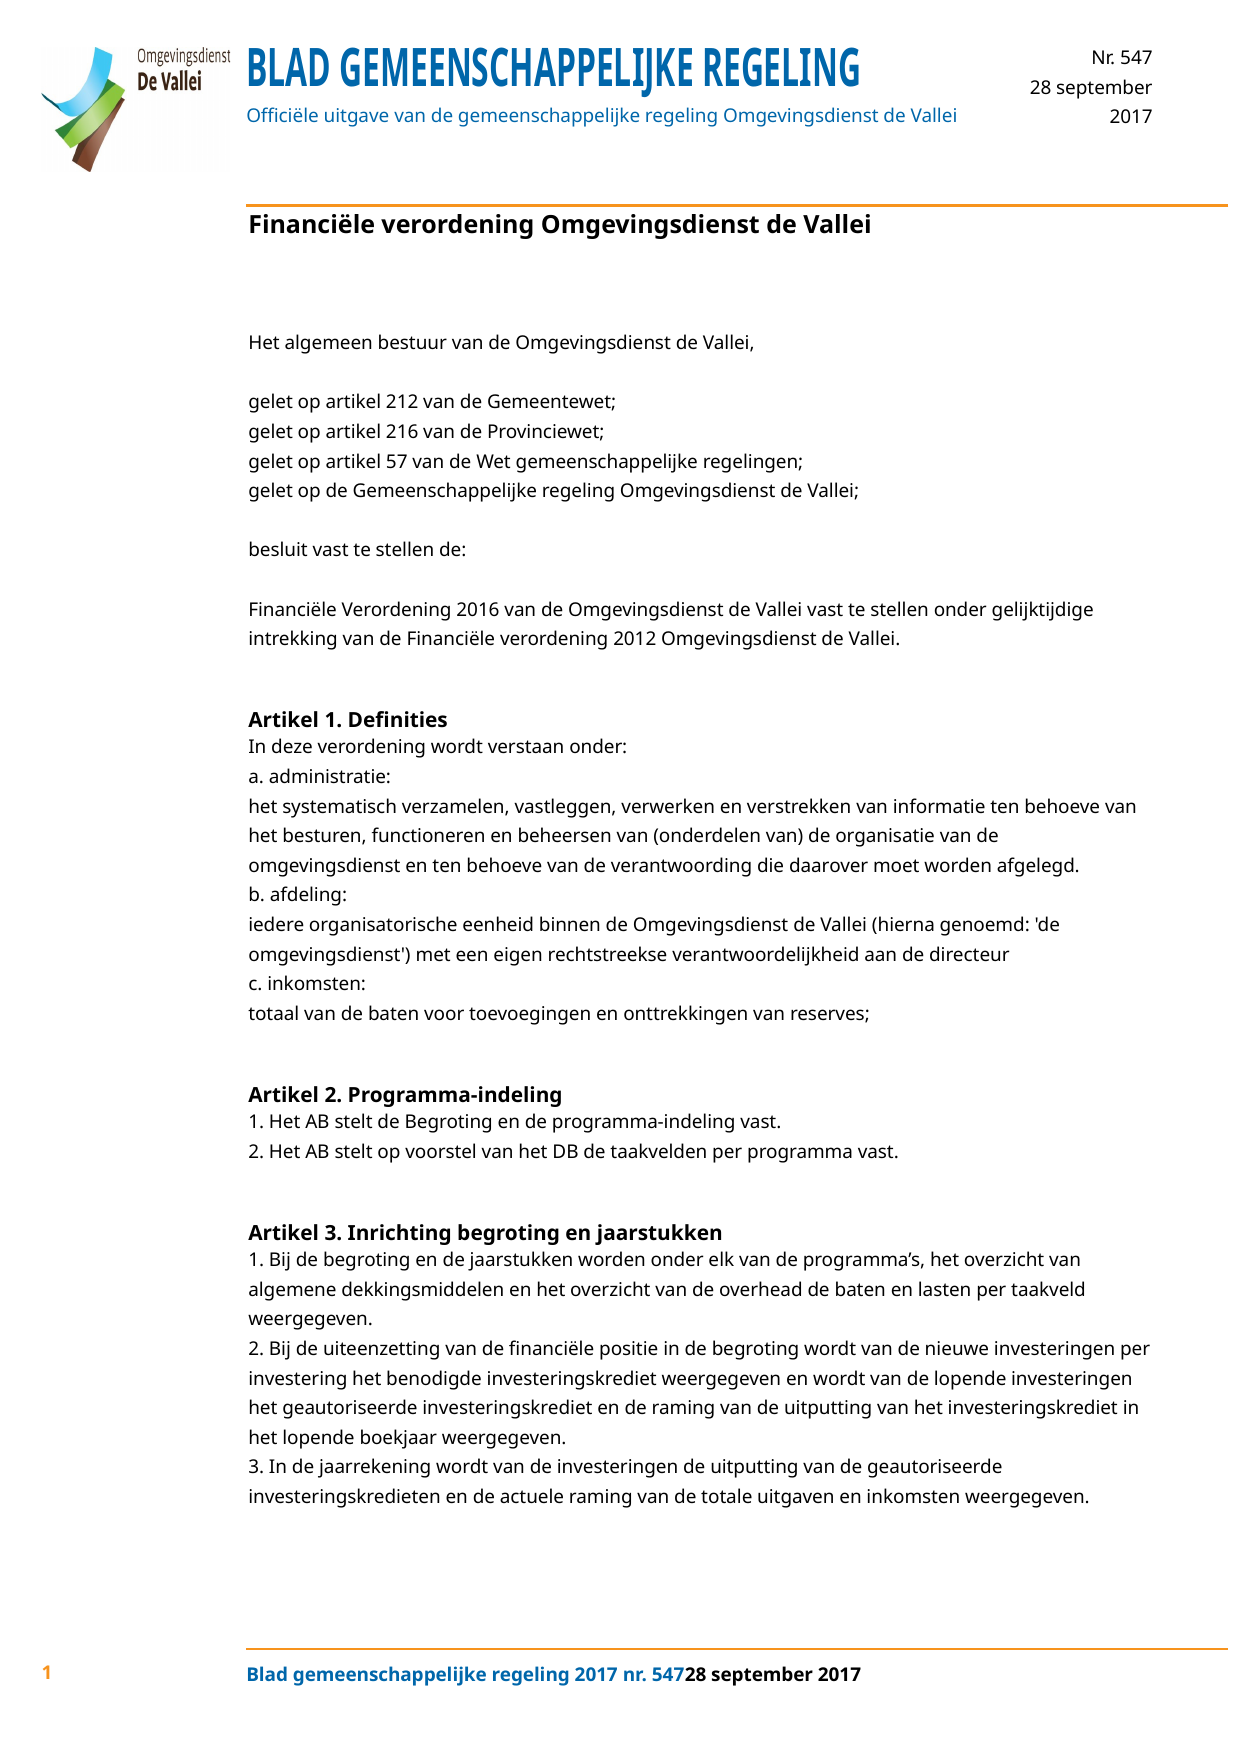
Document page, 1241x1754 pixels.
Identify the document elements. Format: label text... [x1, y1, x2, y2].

text 3. In de jaarrekening wordt van de investeringen de uitputting van de geautoriseerde investeringskredieten en de actuele raming van de totale uitgaven en inkomsten weergegeven. [248, 1453, 1152, 1509]
text c. inkomsten: [248, 970, 1152, 996]
text 1. Bij de begroting en de jaarstukken worden onder elk van de programma’s, het overzicht van algemene dekkingsmiddelen en het overzicht van de overhead de baten en lasten per taakveld weergegeven. [248, 1246, 1152, 1331]
text 2. Het AB stelt op voorstel van het DB de taakvelden per programma vast. [248, 1138, 1152, 1164]
text iedere organisatorische eenheid binnen de Omgevingsdienst de Vallei (hierna genoemd: 'de omgevingsdienst') met een eigen rechtstreekse verantwoordelijkheid aan de directeur [248, 911, 1152, 967]
text totaal van de baten voor toevoegingen en onttrekkingen van reserves; [248, 1000, 1152, 1026]
text b. afdeling: [248, 882, 1152, 907]
text Het algemeen bestuur van de Omgevingsdienst de Vallei, [248, 329, 1152, 355]
text Artikel 1. Definities [248, 705, 1152, 734]
text gelet op de Gemeenschappelijke regeling Omgevingsdienst de Vallei; [248, 477, 1152, 503]
text het systematisch verzamelen, vastleggen, verwerken en verstrekken van informatie ten behoeve van het besturen, functioneren en beheersen van (onderdelen van) de organisatie van de omgevingsdienst en ten behoeve van de verantwoording die daarover moet worden afgelegd. [248, 793, 1152, 878]
picture [41, 47, 231, 172]
text besluit vast te stellen de: [248, 537, 1152, 562]
text Financiële verordening Omgevingsdienst de Vallei [248, 207, 1152, 241]
text gelet op artikel 216 van de Provinciewet; [248, 418, 1152, 444]
text 2. Bij de uiteenzetting van de financiële positie in de begroting wordt van de nieuwe investeringen per investering het benodigde investeringskrediet weergegeven en wordt van de lopende investeringen het geautoriseerde investeringskrediet en de raming van de uitputting van het investeringskrediet in het lopende boekjaar weergegeven. [248, 1335, 1152, 1450]
text gelet op artikel 212 van de Gemeentewet; [248, 389, 1152, 414]
text 1. Het AB stelt de Begroting en de programma-indeling vast. [248, 1108, 1152, 1134]
text In deze verordening wordt verstaan onder: [248, 734, 1152, 759]
text a. administratie: [248, 763, 1152, 789]
text gelet op artikel 57 van de Wet gemeenschappelijke regelingen; [248, 448, 1152, 473]
text Artikel 3. Inrichting begroting en jaarstukken [248, 1218, 1152, 1246]
text Artikel 2. Programma-indeling [248, 1080, 1152, 1108]
text Financiële Verordening 2016 van de Omgevingsdienst de Vallei vast te stellen onder gelijktijdige intrekking van de Financiële verordening 2012 Omgevingsdienst de Vallei. [248, 596, 1152, 651]
